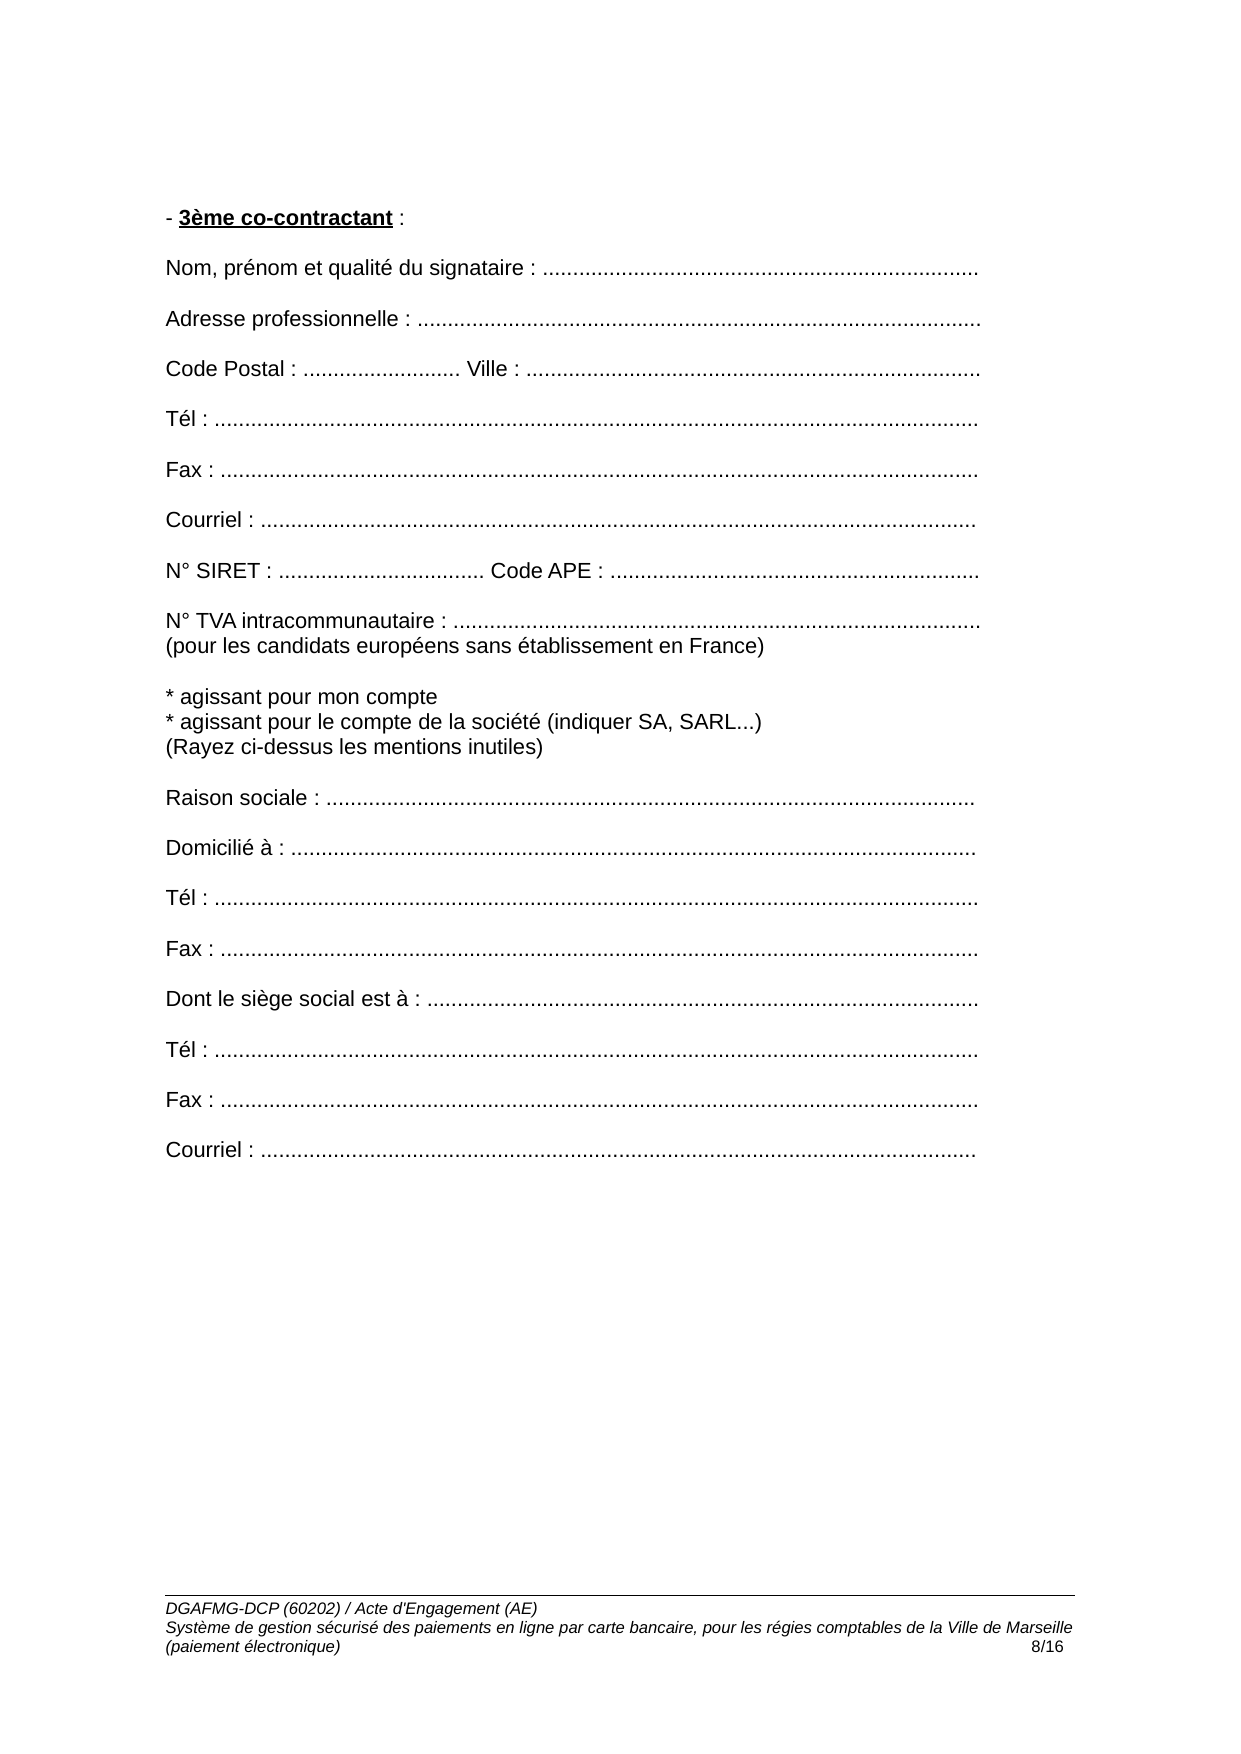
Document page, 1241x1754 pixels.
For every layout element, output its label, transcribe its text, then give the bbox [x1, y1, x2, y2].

text Tél : .............................................................................................................................. [165, 885, 1075, 910]
text Courriel : ...................................................................................................................... [165, 1137, 1075, 1162]
text Courriel : ...................................................................................................................... [165, 507, 1075, 532]
text Nom, prénom et qualité du signataire : ........................................................................ [165, 255, 1075, 280]
text Fax : ............................................................................................................................. [165, 457, 1075, 482]
text - 3ème co-contractant : [165, 204, 1075, 230]
text Fax : ............................................................................................................................. [165, 936, 1075, 961]
text Code Postal : .......................... Ville : ........................................................................... [165, 356, 1075, 381]
text Domicilié à : ................................................................................................................. [165, 835, 1075, 860]
text Tél : .............................................................................................................................. [165, 406, 1075, 431]
text * agissant pour mon compte [165, 683, 1075, 709]
text (pour les candidats européens sans établissement en France) [165, 633, 1075, 658]
text N° SIRET : .................................. Code APE : ............................................................. [165, 557, 1075, 583]
text * agissant pour le compte de la société (indiquer SA, SARL...) [165, 709, 1075, 734]
text Dont le siège social est à : ........................................................................................... [165, 986, 1075, 1011]
text N° TVA intracommunautaire : ....................................................................................... [165, 608, 1075, 633]
text Tél : .............................................................................................................................. [165, 1036, 1075, 1062]
text Fax : ............................................................................................................................. [165, 1087, 1075, 1112]
text (Rayez ci-dessus les mentions inutiles) [165, 734, 1075, 759]
text Adresse professionnelle : ............................................................................................. [165, 305, 1075, 331]
text Raison sociale : ........................................................................................................... [165, 784, 1075, 809]
